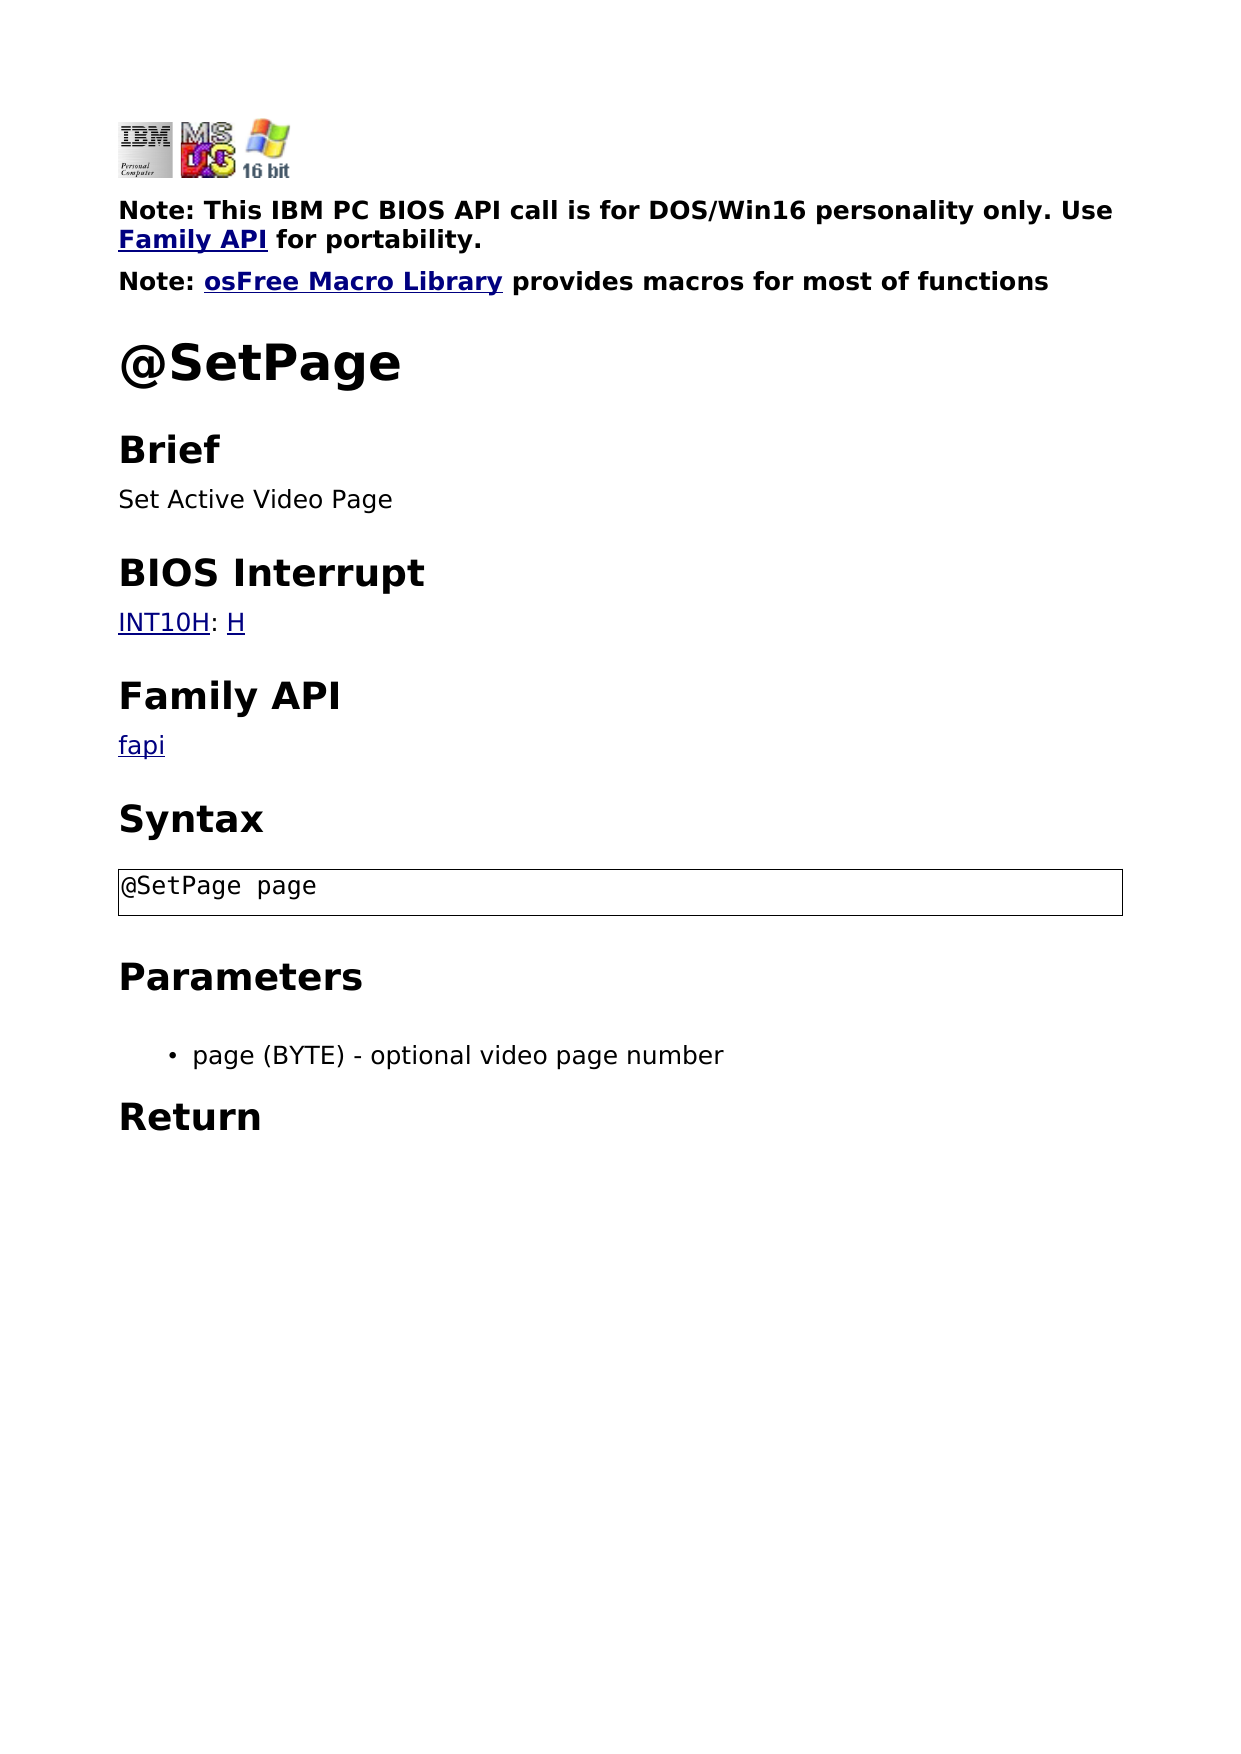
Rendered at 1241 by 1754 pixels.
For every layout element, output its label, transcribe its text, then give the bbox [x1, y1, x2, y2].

subtitle Family API [118, 675, 1122, 718]
text Set Active Video Page [118, 485, 1122, 514]
text Note: osFree Macro Library provides macros for most of functions [118, 267, 1122, 296]
subtitle Parameters [118, 955, 1122, 999]
subtitle @SetPage [118, 333, 1122, 392]
text INT10H: H [118, 608, 1122, 637]
text Note: This IBM PC BIOS API call is for DOS/Win16 personality only. Use Family API for portability. [118, 196, 1122, 254]
subtitle Brief [118, 429, 1122, 473]
subtitle Return [118, 1095, 1122, 1139]
picture [180, 122, 236, 178]
picture [243, 118, 291, 178]
list page (BYTE) - optional video page number [177, 1041, 1122, 1070]
subtitle BIOS Interrupt [118, 552, 1122, 596]
text fapi [118, 731, 1122, 760]
table_header @SetPage page [119, 870, 1122, 915]
subtitle Syntax [118, 798, 1122, 841]
picture [118, 122, 173, 178]
